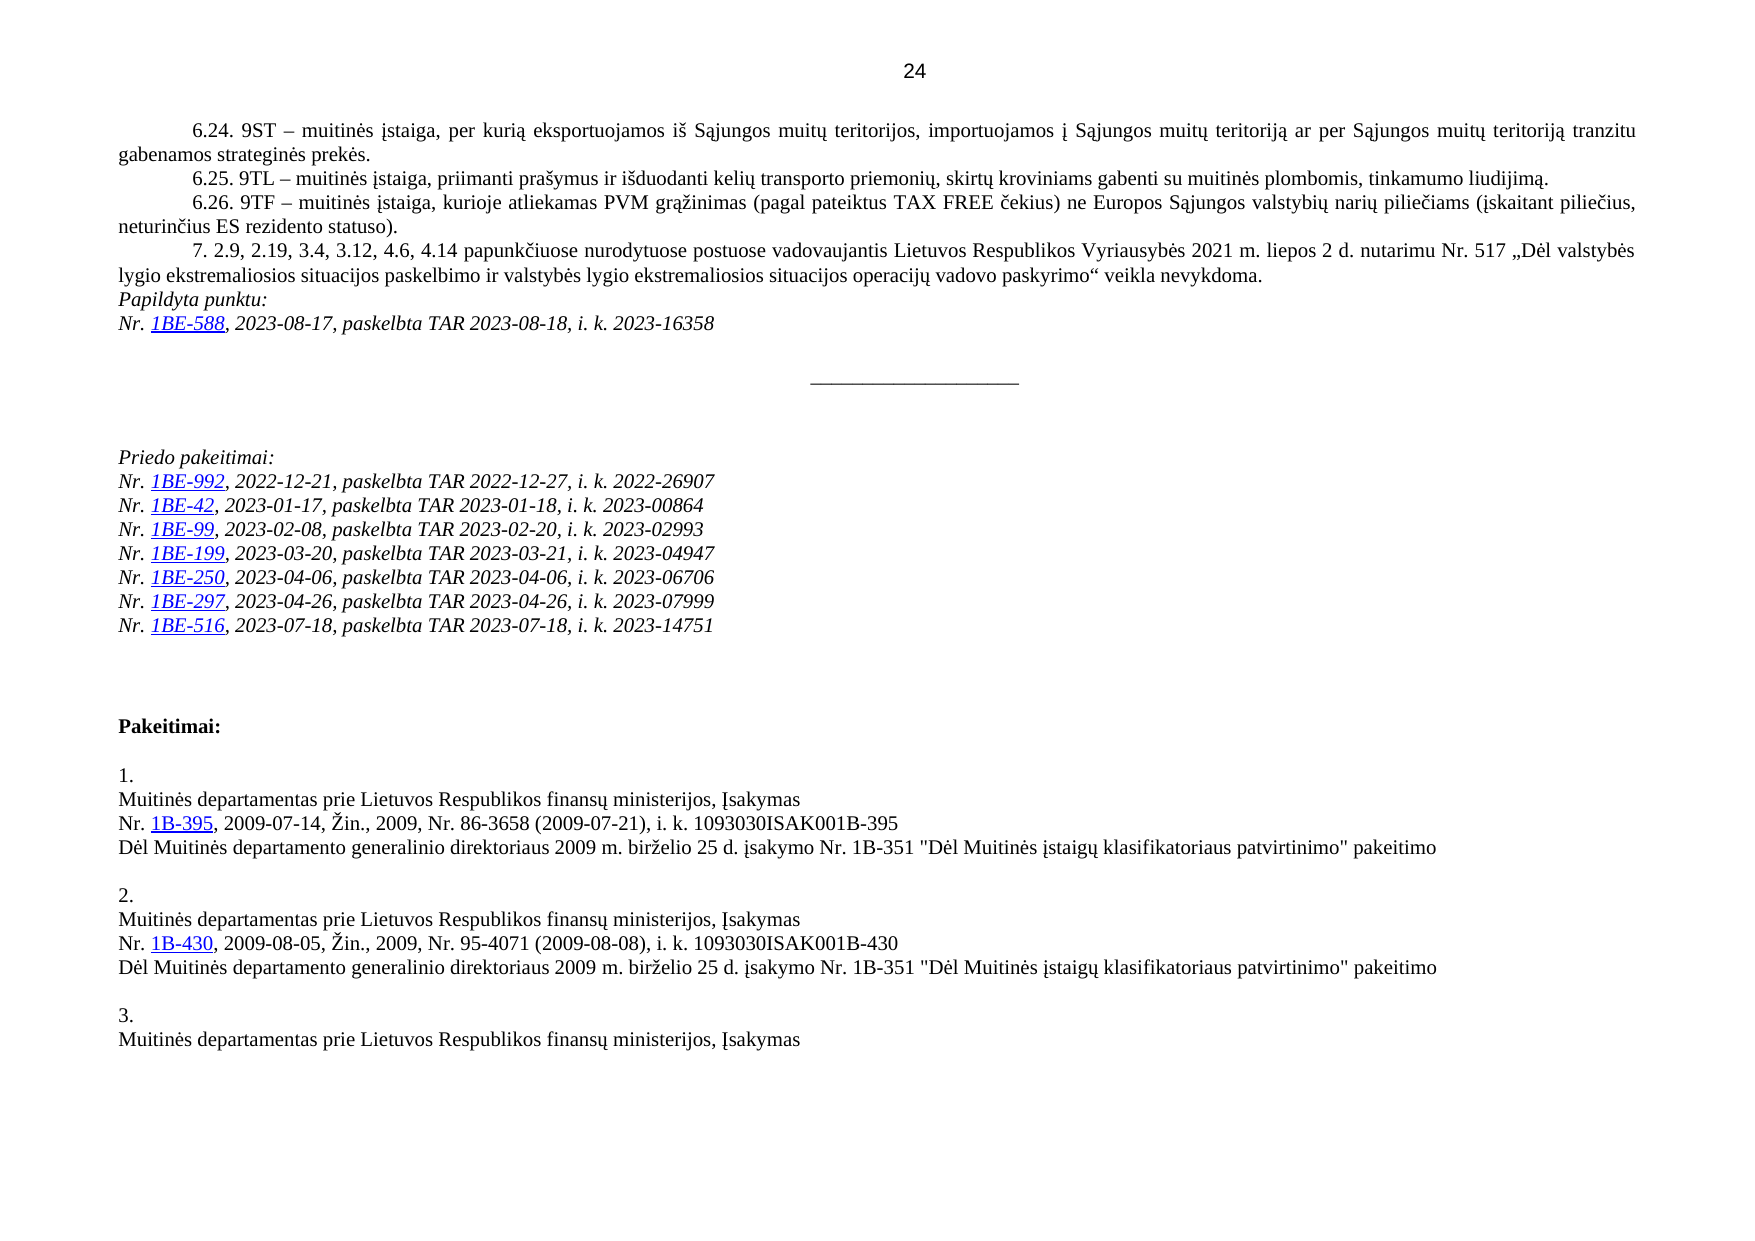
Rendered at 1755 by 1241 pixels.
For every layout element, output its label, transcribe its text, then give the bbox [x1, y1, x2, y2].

text 6.24. 9ST – muitinės įstaiga, per kurią eksportuojamos iš Sąjungos muitų teritorijos, importuojamos į Sąjungos muitų teritoriją ar per Sąjungos muitų teritoriją tranzitu gabenamos strateginės prekės. [118, 118, 1639, 166]
text Nr. 1BE-516, 2023-07-18, paskelbta TAR 2023-07-18, i. k. 2023-14751 [118, 613, 1636, 637]
text Muitinės departamentas prie Lietuvos Respublikos finansų ministerijos, Įsakymas [118, 787, 1636, 811]
text ____________________ [118, 363, 1636, 387]
text Nr. 1BE-992, 2022-12-21, paskelbta TAR 2022-12-27, i. k. 2022-26907 [118, 469, 1636, 493]
text Nr. 1BE-250, 2023-04-06, paskelbta TAR 2023-04-06, i. k. 2023-06706 [118, 565, 1636, 589]
text Muitinės departamentas prie Lietuvos Respublikos finansų ministerijos, Įsakymas [118, 1027, 1636, 1051]
text Nr. 1B-395, 2009-07-14, Žin., 2009, Nr. 86-3658 (2009-07-21), i. k. 1093030ISAK001B-395 [118, 811, 1636, 835]
text Nr. 1BE-42, 2023-01-17, paskelbta TAR 2023-01-18, i. k. 2023-00864 [118, 493, 1636, 517]
text 7. 2.9, 2.19, 3.4, 3.12, 4.6, 4.14 papunkčiuose nurodytuose postuose vadovaujantis Lietuvos Respublikos Vyriausybės 2021 m. liepos 2 d. nutarimu Nr. 517 „Dėl valstybės lygio ekstremaliosios situacijos paskelbimo ir valstybės lygio ekstremaliosios situacijos operacijų vadovo paskyrimo“ veikla nevykdoma. [118, 238, 1636, 287]
text 6.25. 9TL – muitinės įstaiga, priimanti prašymus ir išduodanti kelių transporto priemonių, skirtų kroviniams gabenti su muitinės plombomis, tinkamumo liudijimą. [118, 166, 1639, 190]
text Priedo pakeitimai: [118, 445, 1636, 469]
text 1. [118, 762, 1636, 787]
text Nr. 1BE-297, 2023-04-26, paskelbta TAR 2023-04-26, i. k. 2023-07999 [118, 589, 1636, 613]
text Pakeitimai: [118, 714, 1636, 738]
text Papildyta punktu: [118, 287, 1636, 311]
text Muitinės departamentas prie Lietuvos Respublikos finansų ministerijos, Įsakymas [118, 907, 1636, 931]
text 2. [118, 883, 1636, 907]
text Dėl Muitinės departamento generalinio direktoriaus 2009 m. birželio 25 d. įsakymo Nr. 1B-351 "Dėl Muitinės įstaigų klasifikatoriaus patvirtinimo" pakeitimo [118, 835, 1636, 859]
text Nr. 1BE-99, 2023-02-08, paskelbta TAR 2023-02-20, i. k. 2023-02993 [118, 517, 1636, 541]
text Dėl Muitinės departamento generalinio direktoriaus 2009 m. birželio 25 d. įsakymo Nr. 1B-351 "Dėl Muitinės įstaigų klasifikatoriaus patvirtinimo" pakeitimo [118, 955, 1636, 979]
text Nr. 1B-430, 2009-08-05, Žin., 2009, Nr. 95-4071 (2009-08-08), i. k. 1093030ISAK001B-430 [118, 931, 1636, 955]
text 3. [118, 1003, 1636, 1027]
text 6.26. 9TF – muitinės įstaiga, kurioje atliekamas PVM grąžinimas (pagal pateiktus TAX FREE čekius) ne Europos Sąjungos valstybių narių piliečiams (įskaitant piliečius, neturinčius ES rezidento statuso). [118, 190, 1639, 238]
text Nr. 1BE-588, 2023-08-17, paskelbta TAR 2023-08-18, i. k. 2023-16358 [118, 311, 1636, 335]
text Nr. 1BE-199, 2023-03-20, paskelbta TAR 2023-03-21, i. k. 2023-04947 [118, 541, 1636, 565]
